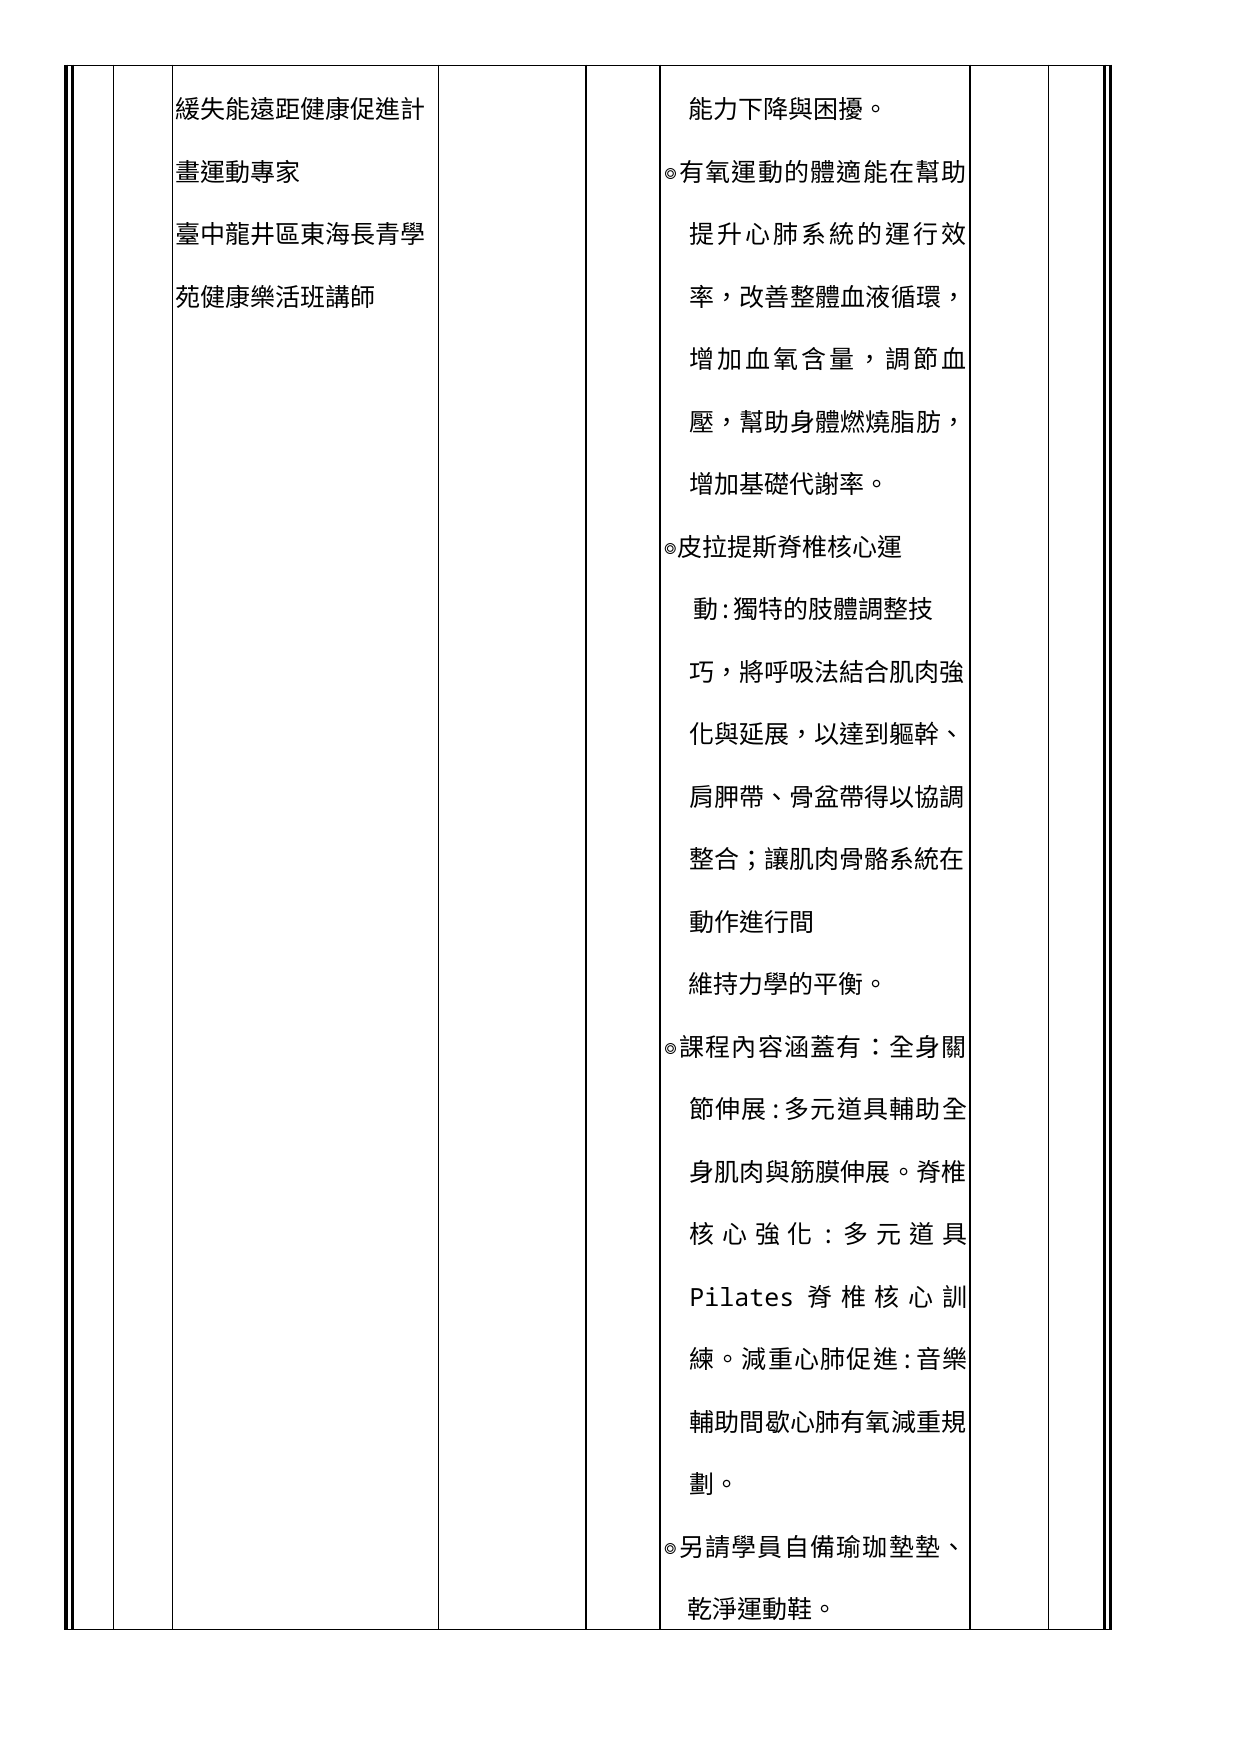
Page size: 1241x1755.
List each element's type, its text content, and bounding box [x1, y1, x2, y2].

table_cell 緩失能遠距健康促進計畫運動專家 臺中龍井區東海長青學苑健康樂活班講師 [173, 66, 438, 1628]
table_cell 能力下降與困擾。 ◎有氧運動的體適能在幫助提升心肺系統的運行效率，改善整體血液循環，增加血氧含量，調節血壓，幫助身體燃燒脂肪，增加基礎代謝率。 ◎皮拉提斯脊椎核心運 動:獨特的肢體調整技巧，將呼吸法結合肌肉強化與延展，以達到軀幹、肩胛帶、骨盆帶得以協調整合；讓肌肉骨骼系統在動作進行間 維持力學的平衡。 ◎課程內容涵蓋有：全身關節伸展:多元道具輔助全身肌肉與筋膜伸展。脊椎核心強化:多元道具Pilates脊椎核心訓練。減重心肺促進:音樂輔助間歇心肺有氧減重規劃。 ◎另請學員自備瑜珈墊墊、乾淨運動鞋。 [661, 66, 969, 1628]
table_cell [439, 66, 585, 1628]
table_cell [587, 66, 659, 1628]
table_cell [1049, 66, 1103, 1628]
table_cell [971, 66, 1048, 1628]
table_cell [74, 66, 113, 1628]
table_cell [114, 66, 172, 1628]
